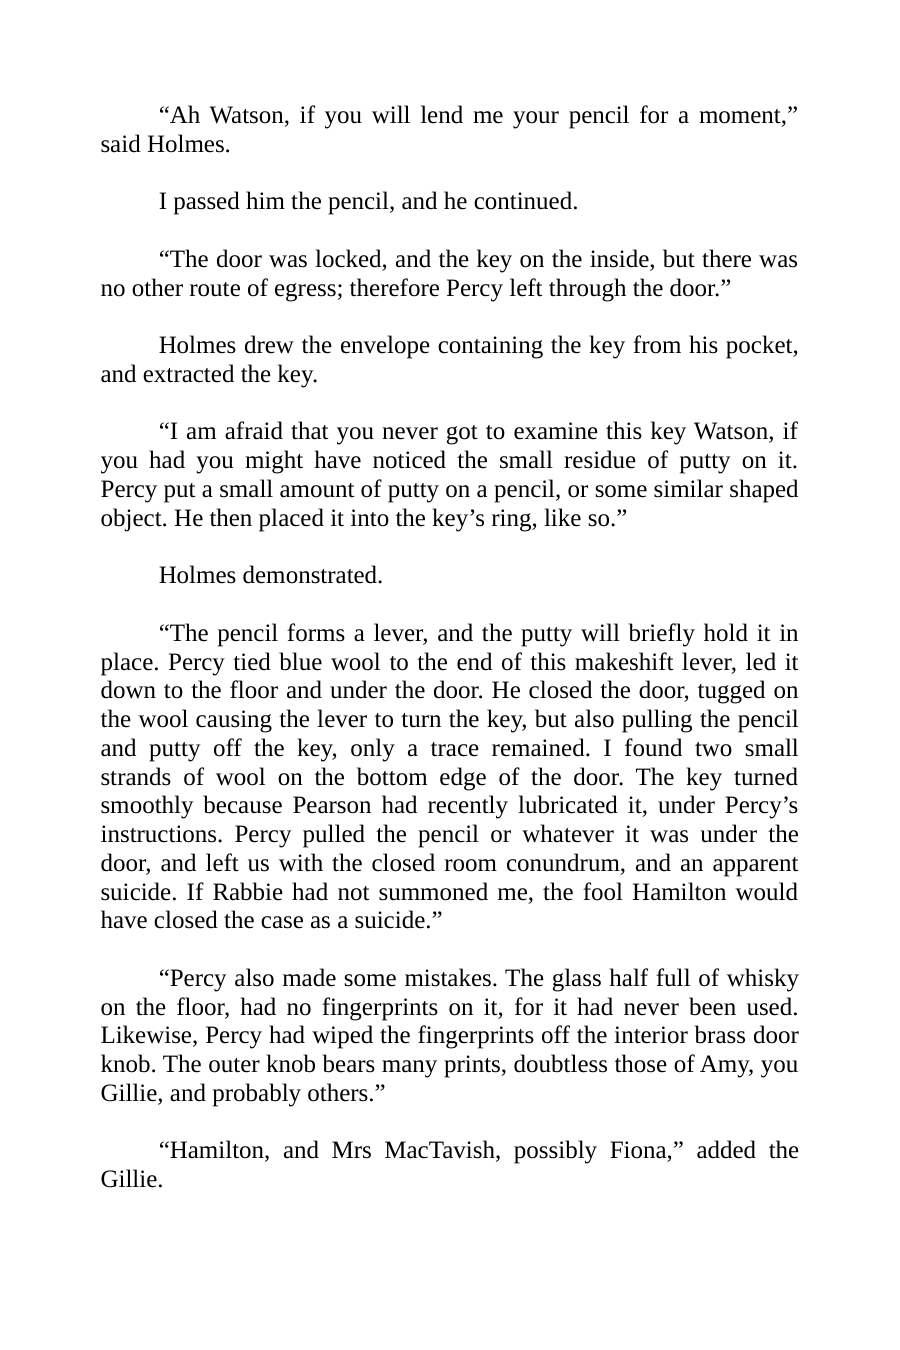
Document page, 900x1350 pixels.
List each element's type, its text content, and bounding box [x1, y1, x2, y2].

text Holmes drew the envelope containing the key from his pocket, and extracted the key. [100, 330, 799, 388]
text “Ah Watson, if you will lend me your pencil for a moment,” said Holmes. [100, 100, 799, 158]
text “The pencil forms a lever, and the putty will briefly hold it in place. Percy tied blue wool to the end of this makeshift lever, led it down to the floor and under the door. He closed the door, tugged on the wool causing the lever to turn the key, but also pulling the pencil and putty off the key, only a trace remained. I found two small strands of wool on the bottom edge of the door. The key turned smoothly because Pearson had recently lubricated it, under Percy’s instructions. Percy pulled the pencil or whatever it was under the door, and left us with the closed room conundrum, and an apparent suicide. If Rabbie had not summoned me, the fool Hamilton would have closed the case as a suicide.” [100, 618, 799, 934]
text I passed him the pencil, and he continued. [100, 187, 799, 215]
text “I am afraid that you never got to examine this key Watson, if you had you might have noticed the small residue of putty on it. Percy put a small amount of putty on a pencil, or some similar shaped object. He then placed it into the key’s ring, like so.” [100, 417, 799, 532]
text Holmes demonstrated. [100, 560, 799, 589]
text “The door was locked, and the key on the inside, but there was no other route of egress; therefore Percy left through the door.” [100, 244, 799, 302]
text “Hamilton, and Mrs MacTavish, possibly Fiona,” added the Gillie. [100, 1135, 799, 1193]
text “Percy also made some mistakes. The glass half full of whisky on the floor, had no fingerprints on it, for it had never been used. Likewise, Percy had wiped the fingerprints off the interior brass door knob. The outer knob bears many prints, doubtless those of Amy, you Gillie, and probably others.” [100, 963, 799, 1107]
